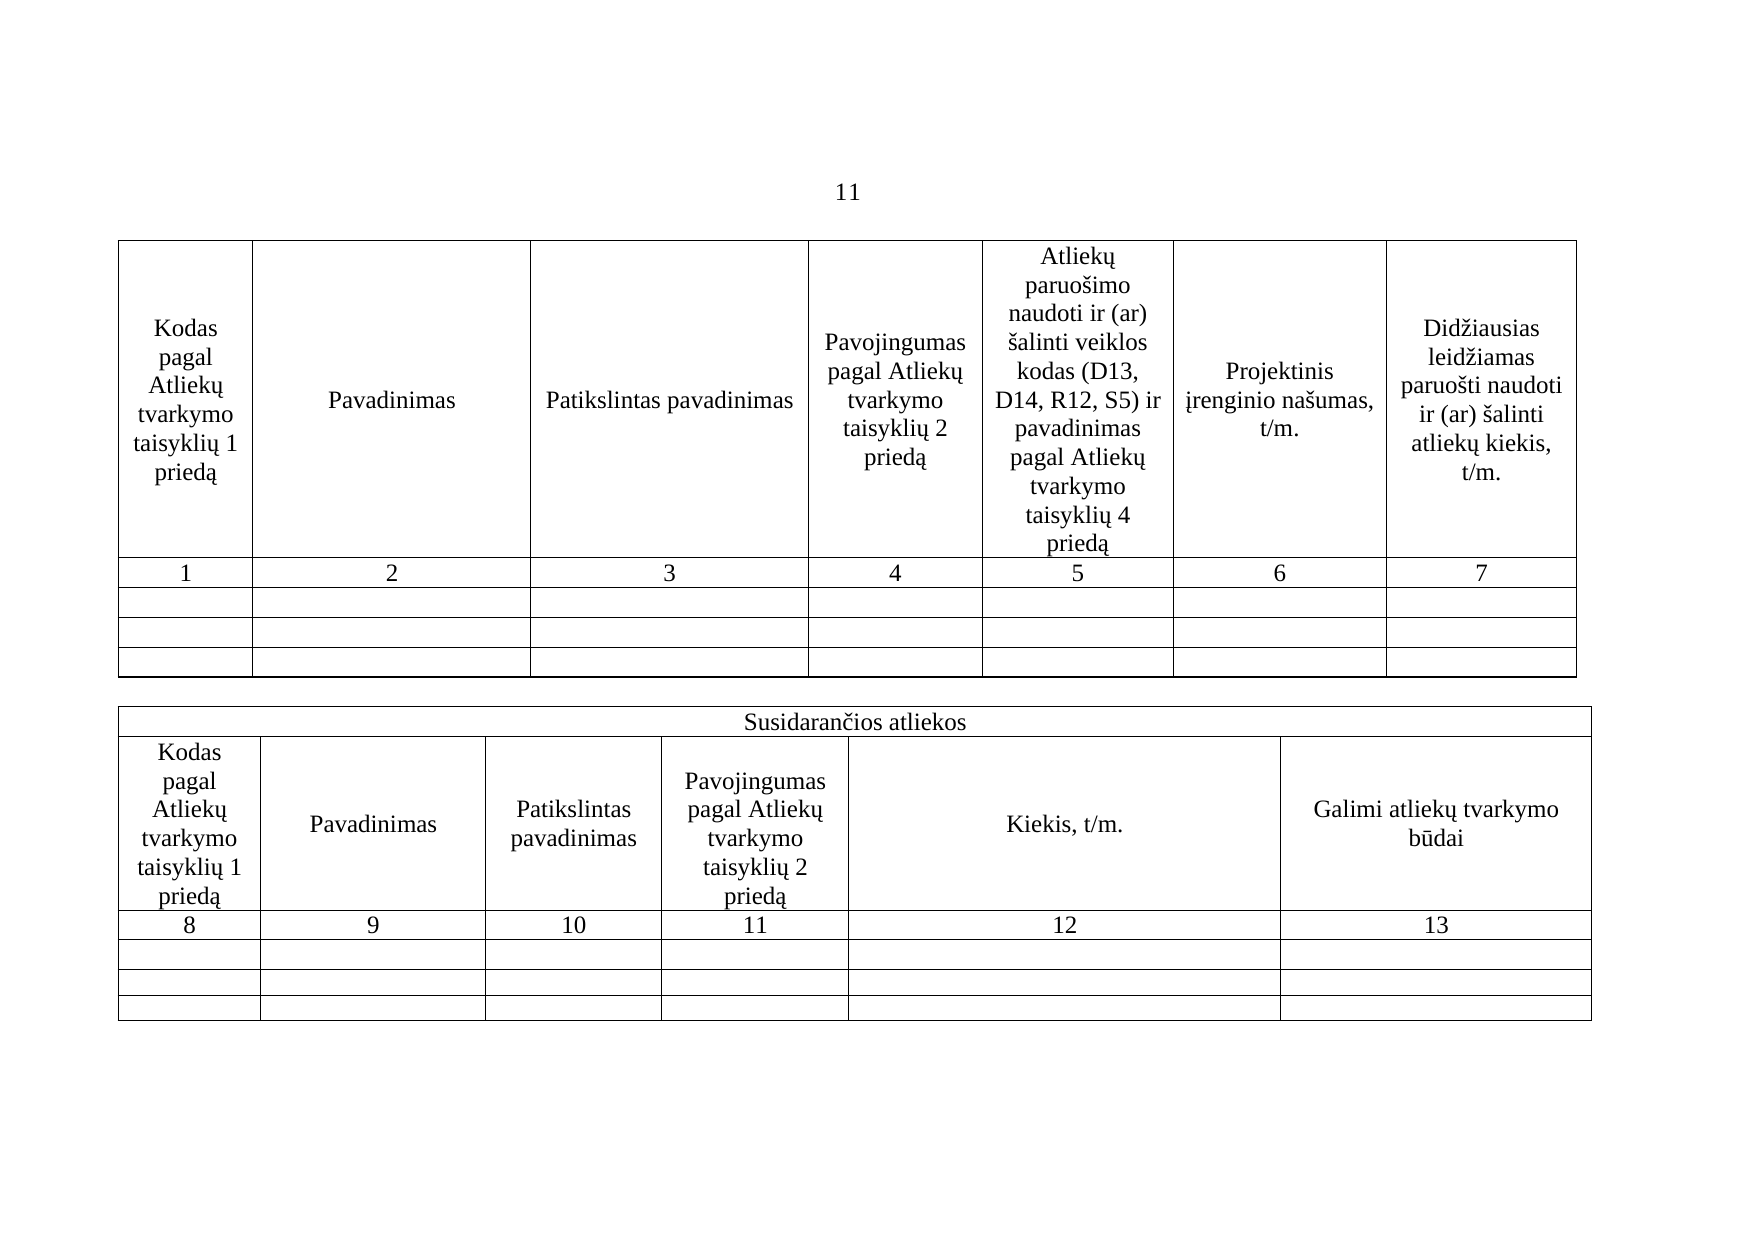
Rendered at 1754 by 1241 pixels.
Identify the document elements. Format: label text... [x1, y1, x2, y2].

table_cell [662, 940, 848, 969]
table_cell [1387, 648, 1576, 676]
table_cell [809, 588, 982, 617]
table_cell [119, 588, 252, 617]
table_cell Atliekų paruošimo naudoti ir (ar) šalinti veiklos kodas (D13, D14, R12, S5) ir pavadinimas pagal Atliekų tvarkymo taisyklių 4 priedą [983, 241, 1173, 557]
table_cell [983, 618, 1173, 647]
table_cell [531, 588, 808, 617]
table_cell 5 [983, 558, 1173, 587]
table_cell 3 [531, 558, 808, 587]
table_cell 4 [809, 558, 982, 587]
table_cell [662, 970, 848, 994]
table_cell [261, 940, 485, 969]
table_cell 10 [486, 911, 661, 939]
table_header Susidarančios atliekos [119, 707, 1591, 736]
table_cell 9 [261, 911, 485, 939]
table_cell Projektinis įrenginio našumas, t/m. [1174, 241, 1386, 557]
table_cell [486, 996, 661, 1020]
table_cell [809, 618, 982, 647]
table_cell [261, 970, 485, 994]
table_cell 7 [1387, 558, 1576, 587]
table_cell Kodas pagal Atliekų tvarkymo taisyklių 1 priedą [119, 737, 260, 909]
table_cell [486, 940, 661, 969]
table_cell [531, 618, 808, 647]
table_cell [983, 588, 1173, 617]
table_cell Patikslintas pavadinimas [486, 737, 661, 909]
table_cell [119, 940, 260, 969]
table_cell Pavadinimas [261, 737, 485, 909]
table_cell [1281, 970, 1591, 994]
table_cell [253, 588, 530, 617]
table_cell [531, 648, 808, 676]
table_cell [119, 970, 260, 994]
table_cell 12 [849, 911, 1280, 939]
table_cell [662, 996, 848, 1020]
table_cell Galimi atliekų tvarkymo būdai [1281, 737, 1591, 909]
table_cell [1174, 618, 1386, 647]
table_cell [1281, 996, 1591, 1020]
table_cell [1174, 648, 1386, 676]
table_cell Patikslintas pavadinimas [531, 241, 808, 557]
table_cell [119, 618, 252, 647]
table_cell Didžiausias leidžiamas paruošti naudoti ir (ar) šalinti atliekų kiekis, t/m. [1387, 241, 1576, 557]
table_cell [486, 970, 661, 994]
table_cell [849, 996, 1280, 1020]
table_cell [253, 618, 530, 647]
table_cell Kiekis, t/m. [849, 737, 1280, 909]
table_cell 8 [119, 911, 260, 939]
table_cell 11 [662, 911, 848, 939]
table_cell [1281, 940, 1591, 969]
table_cell [1387, 588, 1576, 617]
table_cell 2 [253, 558, 530, 587]
table_cell 1 [119, 558, 252, 587]
table_cell [809, 648, 982, 676]
table_cell [119, 648, 252, 676]
table_cell Kodas pagal Atliekų tvarkymo taisyklių 1 priedą [119, 241, 252, 557]
table_cell [119, 996, 260, 1020]
table_cell Pavadinimas [253, 241, 530, 557]
table_cell [253, 648, 530, 676]
table_cell [1387, 618, 1576, 647]
table_cell [261, 996, 485, 1020]
table_cell [849, 940, 1280, 969]
table_cell [849, 970, 1280, 994]
table_cell [1174, 588, 1386, 617]
table_cell Pavojingumas pagal Atliekų tvarkymo taisyklių 2 priedą [809, 241, 982, 557]
table_cell 6 [1174, 558, 1386, 587]
table_cell Pavojingumas pagal Atliekų tvarkymo taisyklių 2 priedą [662, 737, 848, 909]
table_cell 13 [1281, 911, 1591, 939]
table_cell [983, 648, 1173, 676]
